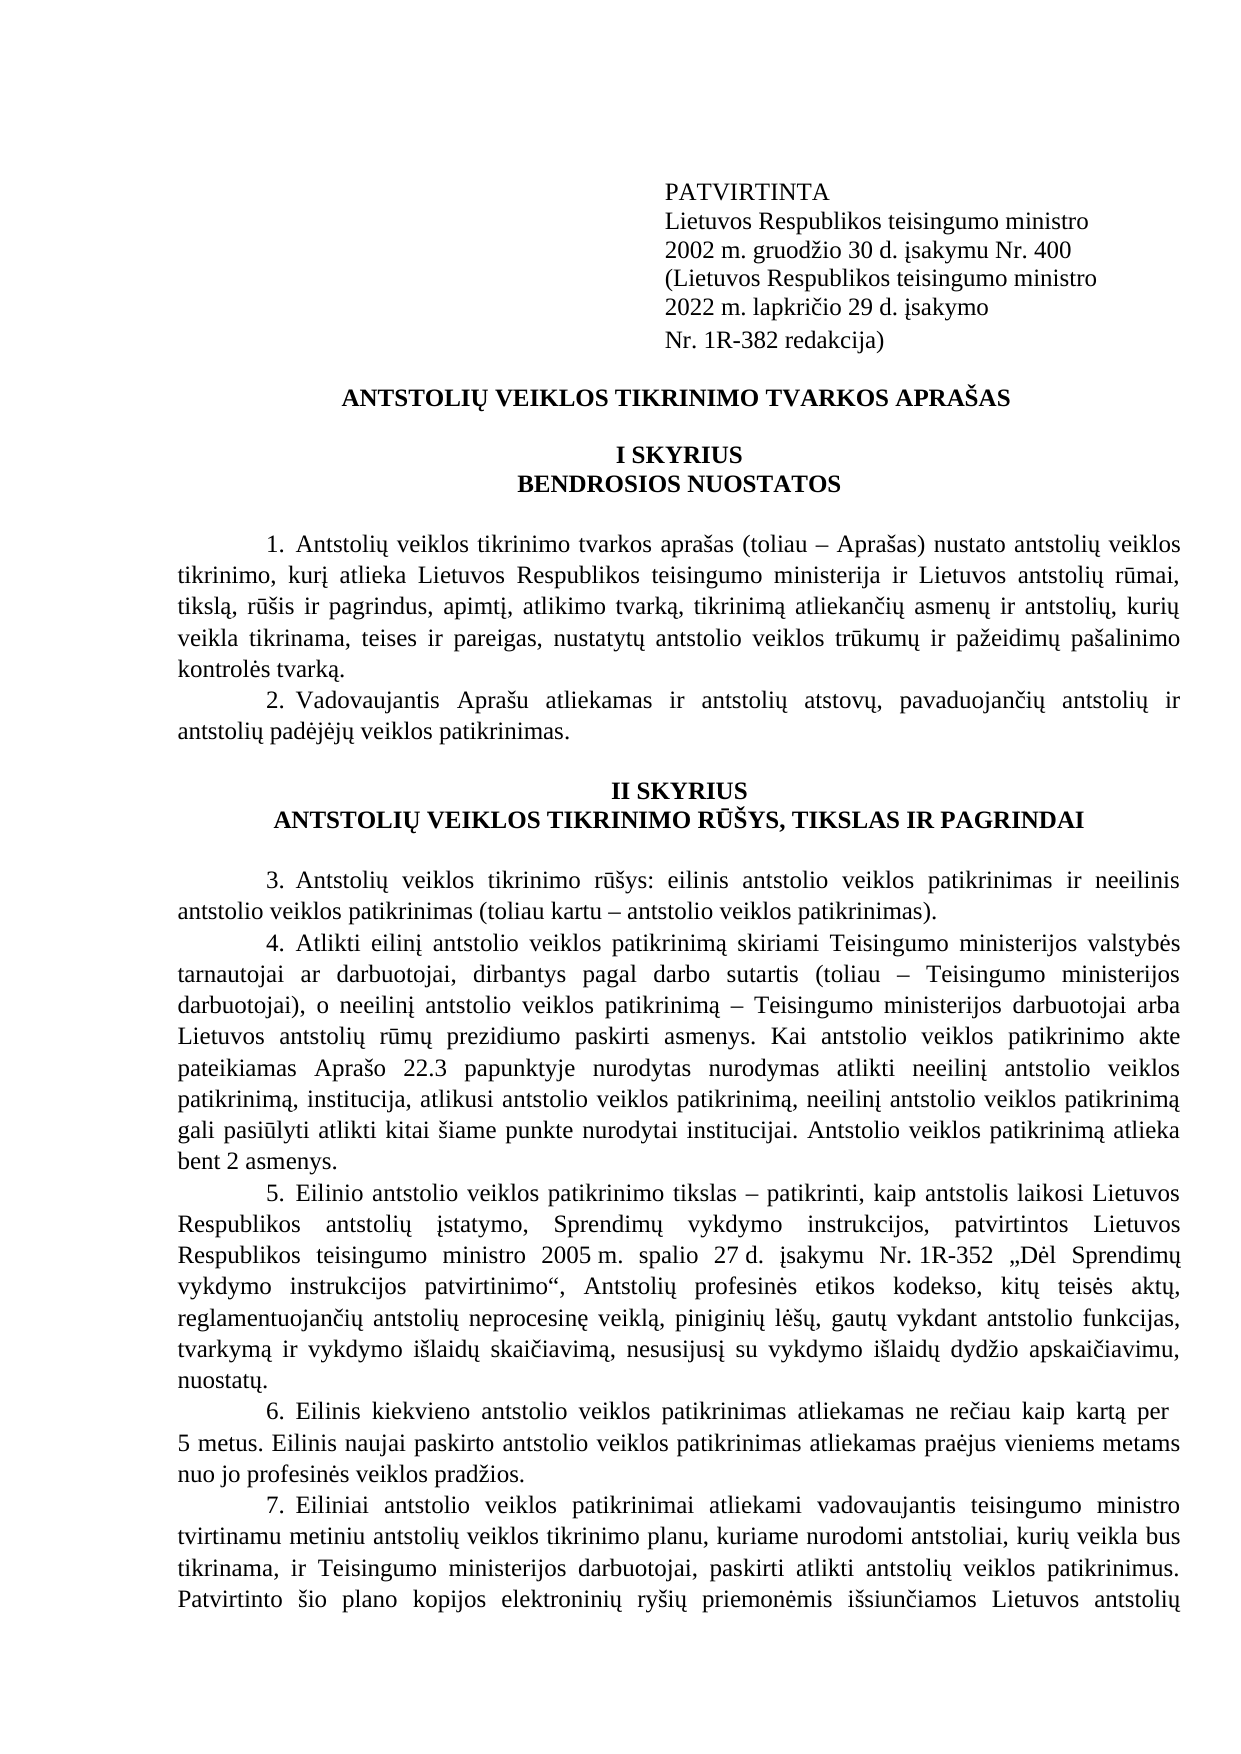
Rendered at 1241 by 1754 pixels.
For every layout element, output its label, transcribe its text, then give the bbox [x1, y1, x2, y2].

text Nr. 1R-382 redakcija) [664, 325, 1181, 354]
text 3. Antstolių veiklos tikrinimo rūšys: eilinis antstolio veiklos patikrinimas ir neeilinis antstolio veiklos patikrinimas (toliau kartu – antstolio veiklos patikrinimas). [177, 863, 1181, 925]
text 6. Eilinis kiekvieno antstolio veiklos patikrinimas atliekamas ne rečiau kaip kartą per 5 metus. Eilinis naujai paskirto antstolio veiklos patikrinimas atliekamas praėjus vieniems metams nuo jo profesinės veiklos pradžios. [177, 1394, 1181, 1488]
text ANTSTOLIŲ VEIKLOS TIKRINIMO RŪŠYS, TIKSLAS IR PAGRINDAI [177, 805, 1181, 834]
text 5. Eilinio antstolio veiklos patikrinimo tikslas – patikrinti, kaip antstolis laikosi Lietuvos Respublikos antstolių įstatymo, Sprendimų vykdymo instrukcijos, patvirtintos Lietuvos Respublikos teisingumo ministro 2005 m. spalio 27 d. įsakymu Nr. 1R-352 „Dėl Sprendimų vykdymo instrukcijos patvirtinimo“, Antstolių profesinės etikos kodekso, kitų teisės aktų, reglamentuojančių antstolių neprocesinę veiklą, piniginių lėšų, gautų vykdant antstolio funkcijas, tvarkymą ir vykdymo išlaidų skaičiavimą, nesusijusį su vykdymo išlaidų dydžio apskaičiavimu, nuostatų. [177, 1175, 1181, 1394]
text 7. Eiliniai antstolio veiklos patikrinimai atliekami vadovaujantis teisingumo ministro tvirtinamu metiniu antstolių veiklos tikrinimo planu, kuriame nurodomi antstoliai, kurių veikla bus tikrinama, ir Teisingumo ministerijos darbuotojai, paskirti atlikti antstolių veiklos patikrinimus. Patvirtinto šio plano kopijos elektroninių ryšių priemonėmis išsiunčiamos Lietuvos antstolių [177, 1488, 1181, 1613]
text 2002 m. gruodžio 30 d. įsakymu Nr. 400 [664, 235, 1181, 263]
text BENDROSIOS NUOSTATOS [177, 469, 1181, 498]
text PATVIRTINTA [664, 177, 1181, 206]
text 1. Antstolių veiklos tikrinimo tvarkos aprašas (toliau – Aprašas) nustato antstolių veiklos tikrinimo, kurį atlieka Lietuvos Respublikos teisingumo ministerija ir Lietuvos antstolių rūmai, tikslą, rūšis ir pagrindus, apimtį, atlikimo tvarką, tikrinimą atliekančių asmenų ir antstolių, kurių veikla tikrinama, teises ir pareigas, nustatytų antstolio veiklos trūkumų ir pažeidimų pašalinimo kontrolės tvarką. [177, 526, 1181, 683]
text 2. Vadovaujantis Aprašu atliekamas ir antstolių atstovų, pavaduojančių antstolių ir antstolių padėjėjų veiklos patikrinimas. [177, 683, 1181, 745]
text 2022 m. lapkričio 29 d. įsakymo [177, 292, 1181, 321]
text antstoliŲ VEIKLOS tikrinimo tvarkos aprašas [177, 383, 1181, 411]
text 4. Atlikti eilinį antstolio veiklos patikrinimą skiriami Teisingumo ministerijos valstybės tarnautojai ar darbuotojai, dirbantys pagal darbo sutartis (toliau – Teisingumo ministerijos darbuotojai), o neeilinį antstolio veiklos patikrinimą – Teisingumo ministerijos darbuotojai arba Lietuvos antstolių rūmų prezidiumo paskirti asmenys. Kai antstolio veiklos patikrinimo akte pateikiamas Aprašo 22.3 papunktyje nurodytas nurodymas atlikti neeilinį antstolio veiklos patikrinimą, institucija, atlikusi antstolio veiklos patikrinimą, neeilinį antstolio veiklos patikrinimą gali pasiūlyti atlikti kitai šiame punkte nurodytai institucijai. Antstolio veiklos patikrinimą atlieka bent 2 asmenys. [177, 925, 1181, 1175]
text I skyrius [177, 440, 1181, 469]
text II SKYRIUS [177, 776, 1181, 805]
text Lietuvos Respublikos teisingumo ministro [664, 206, 1181, 235]
text (Lietuvos Respublikos teisingumo ministro [664, 263, 1181, 292]
